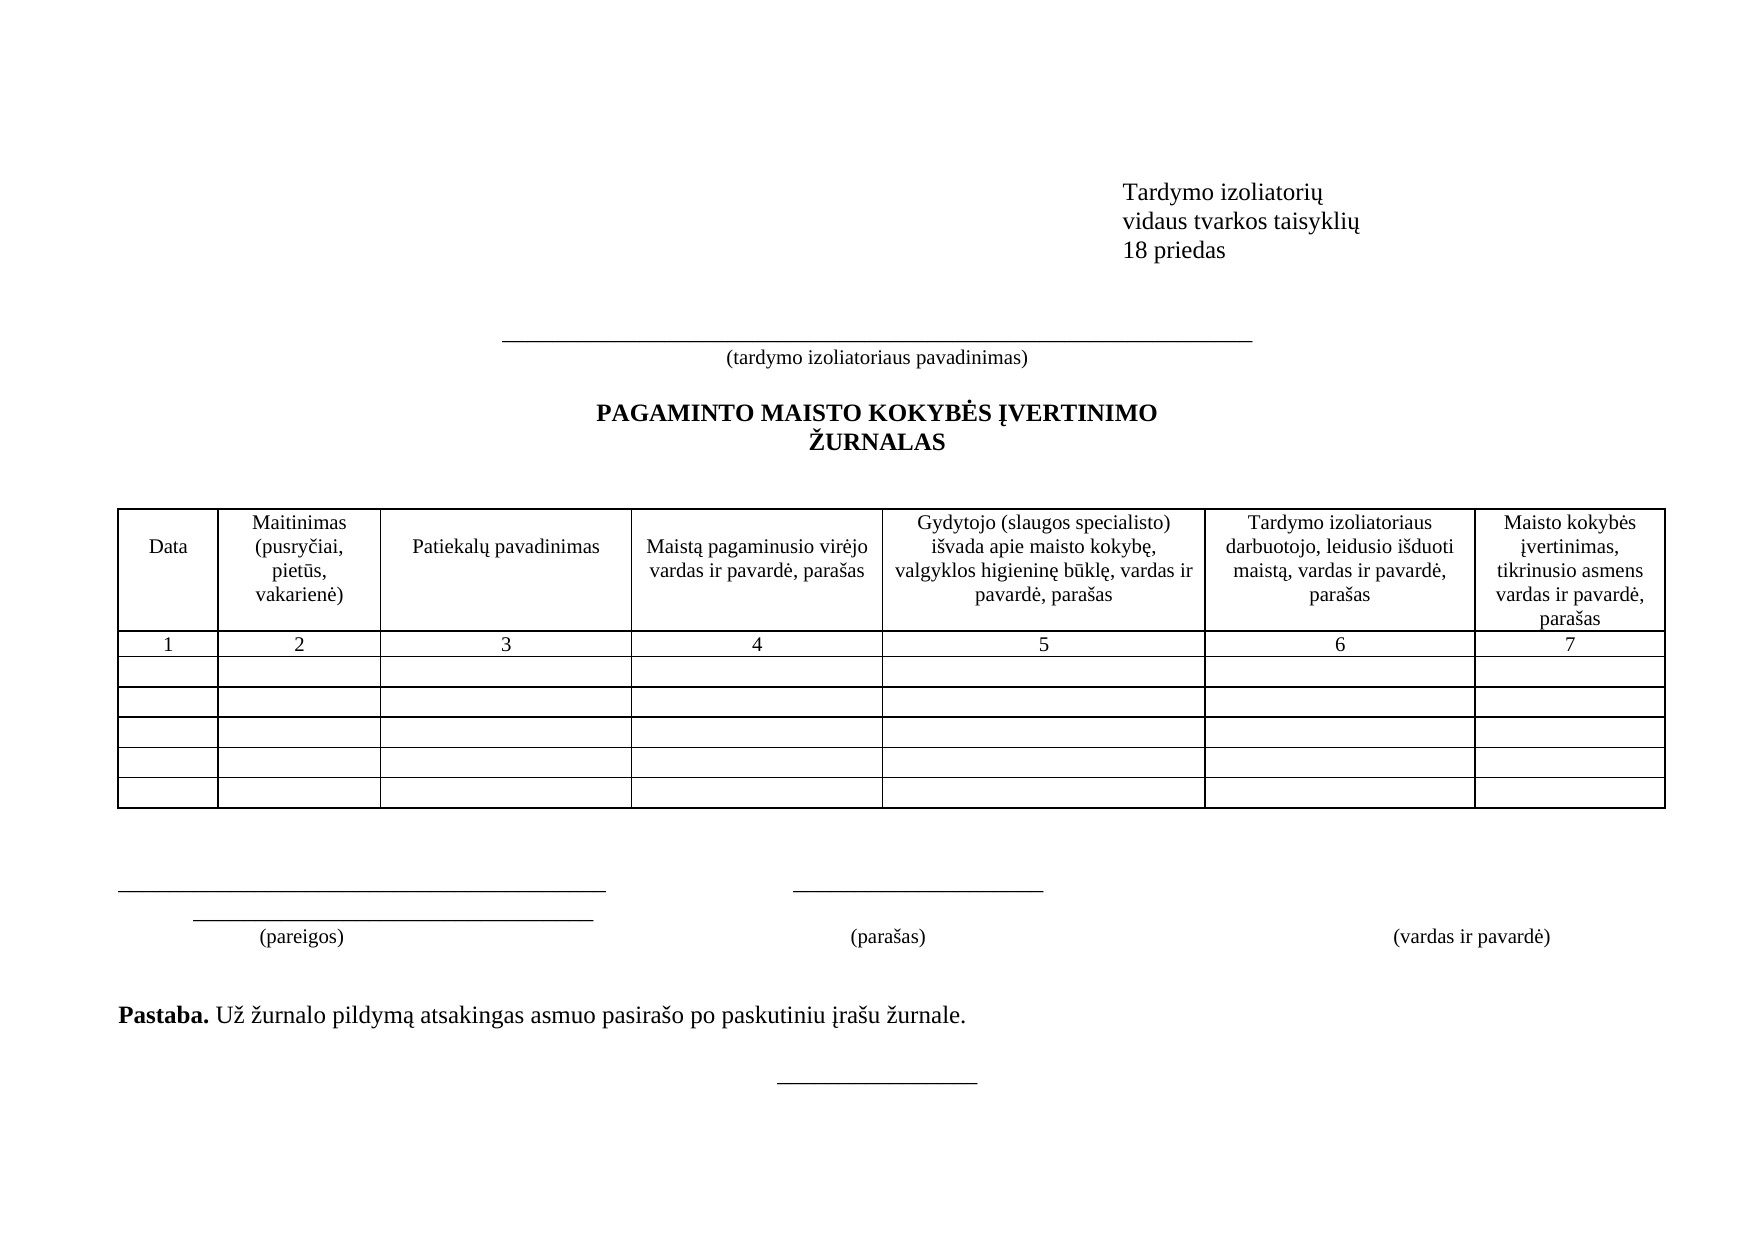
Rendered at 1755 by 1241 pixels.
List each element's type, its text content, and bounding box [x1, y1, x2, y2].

table_cell 6 [1206, 632, 1474, 656]
text (tardymo izoliatoriaus pavadinimas) [118, 345, 1636, 369]
table_cell [632, 748, 882, 777]
table_cell [1476, 748, 1664, 777]
table_cell [632, 778, 882, 807]
table_header Maistą pagaminusio virėjo vardas ir pavardė, parašas [632, 510, 882, 630]
table_cell [381, 688, 631, 716]
table_cell [1206, 688, 1474, 716]
table_cell 5 [883, 632, 1204, 656]
table_cell [1206, 748, 1474, 777]
table_cell [219, 688, 380, 716]
text Pastaba. Už žurnalo pildymą atsakingas asmuo pasirašo po paskutiniu įrašu žurnale. [118, 1001, 1636, 1029]
table_cell 4 [632, 632, 882, 656]
table_cell [883, 657, 1204, 686]
table_cell [119, 748, 217, 777]
table_cell [883, 778, 1204, 807]
table_cell [381, 748, 631, 777]
text 18 priedas [118, 235, 1636, 263]
table_header Gydytojo (slaugos specialisto) išvada apie maisto kokybę, valgyklos higieninę būklę, vardas ir pavardė, parašas [883, 510, 1204, 630]
text ŽURNALAS [118, 427, 1636, 455]
table_cell [381, 778, 631, 807]
text vidaus tvarkos taisyklių [118, 206, 1636, 235]
table_cell [119, 688, 217, 716]
table_cell 3 [381, 632, 631, 656]
table_cell [883, 688, 1204, 716]
table_cell 1 [119, 632, 217, 656]
table_header Maisto kokybės įvertinimas, tikrinusio asmens vardas ir pavardė, parašas [1476, 510, 1664, 630]
table_cell [119, 657, 217, 686]
text (pareigos) (parašas) (vardas ir pavardė) [118, 924, 1636, 948]
table_header Tardymo izoliatoriaus darbuotojo, leidusio išduoti maistą, vardas ir pavardė, parašas [1206, 510, 1474, 630]
table_cell [381, 657, 631, 686]
table_cell [1206, 778, 1474, 807]
table_header Data [119, 510, 217, 630]
table_cell [1206, 657, 1474, 686]
table_cell [632, 657, 882, 686]
table_cell [119, 778, 217, 807]
table_cell [219, 748, 380, 777]
table_cell [632, 718, 882, 747]
text PAGAMINTO MAISTO KOKYBĖS ĮVERTINIMO [118, 398, 1636, 427]
table_cell [381, 718, 631, 747]
table_cell 7 [1476, 632, 1664, 656]
table_cell [1206, 718, 1474, 747]
table_cell [632, 688, 882, 716]
table_cell [1476, 778, 1664, 807]
table_cell [219, 778, 380, 807]
text Tardymo izoliatorių [118, 177, 1636, 206]
text ____________________________________________________________ [118, 316, 1636, 345]
table_cell [1476, 688, 1664, 716]
table_cell [1476, 718, 1664, 747]
table_cell [219, 657, 380, 686]
table_cell [1476, 657, 1664, 686]
table_header Patiekalų pavadinimas [381, 510, 631, 630]
table_header Maitinimas (pusryčiai, pietūs, vakarienė) [219, 510, 380, 630]
table_cell [219, 718, 380, 747]
table_cell 2 [219, 632, 380, 656]
table_cell [883, 718, 1204, 747]
text ________________ [118, 1058, 1636, 1087]
table_cell [119, 718, 217, 747]
text _______________________________________ ____________________ ________________________________ [118, 866, 1636, 924]
table_cell [883, 748, 1204, 777]
